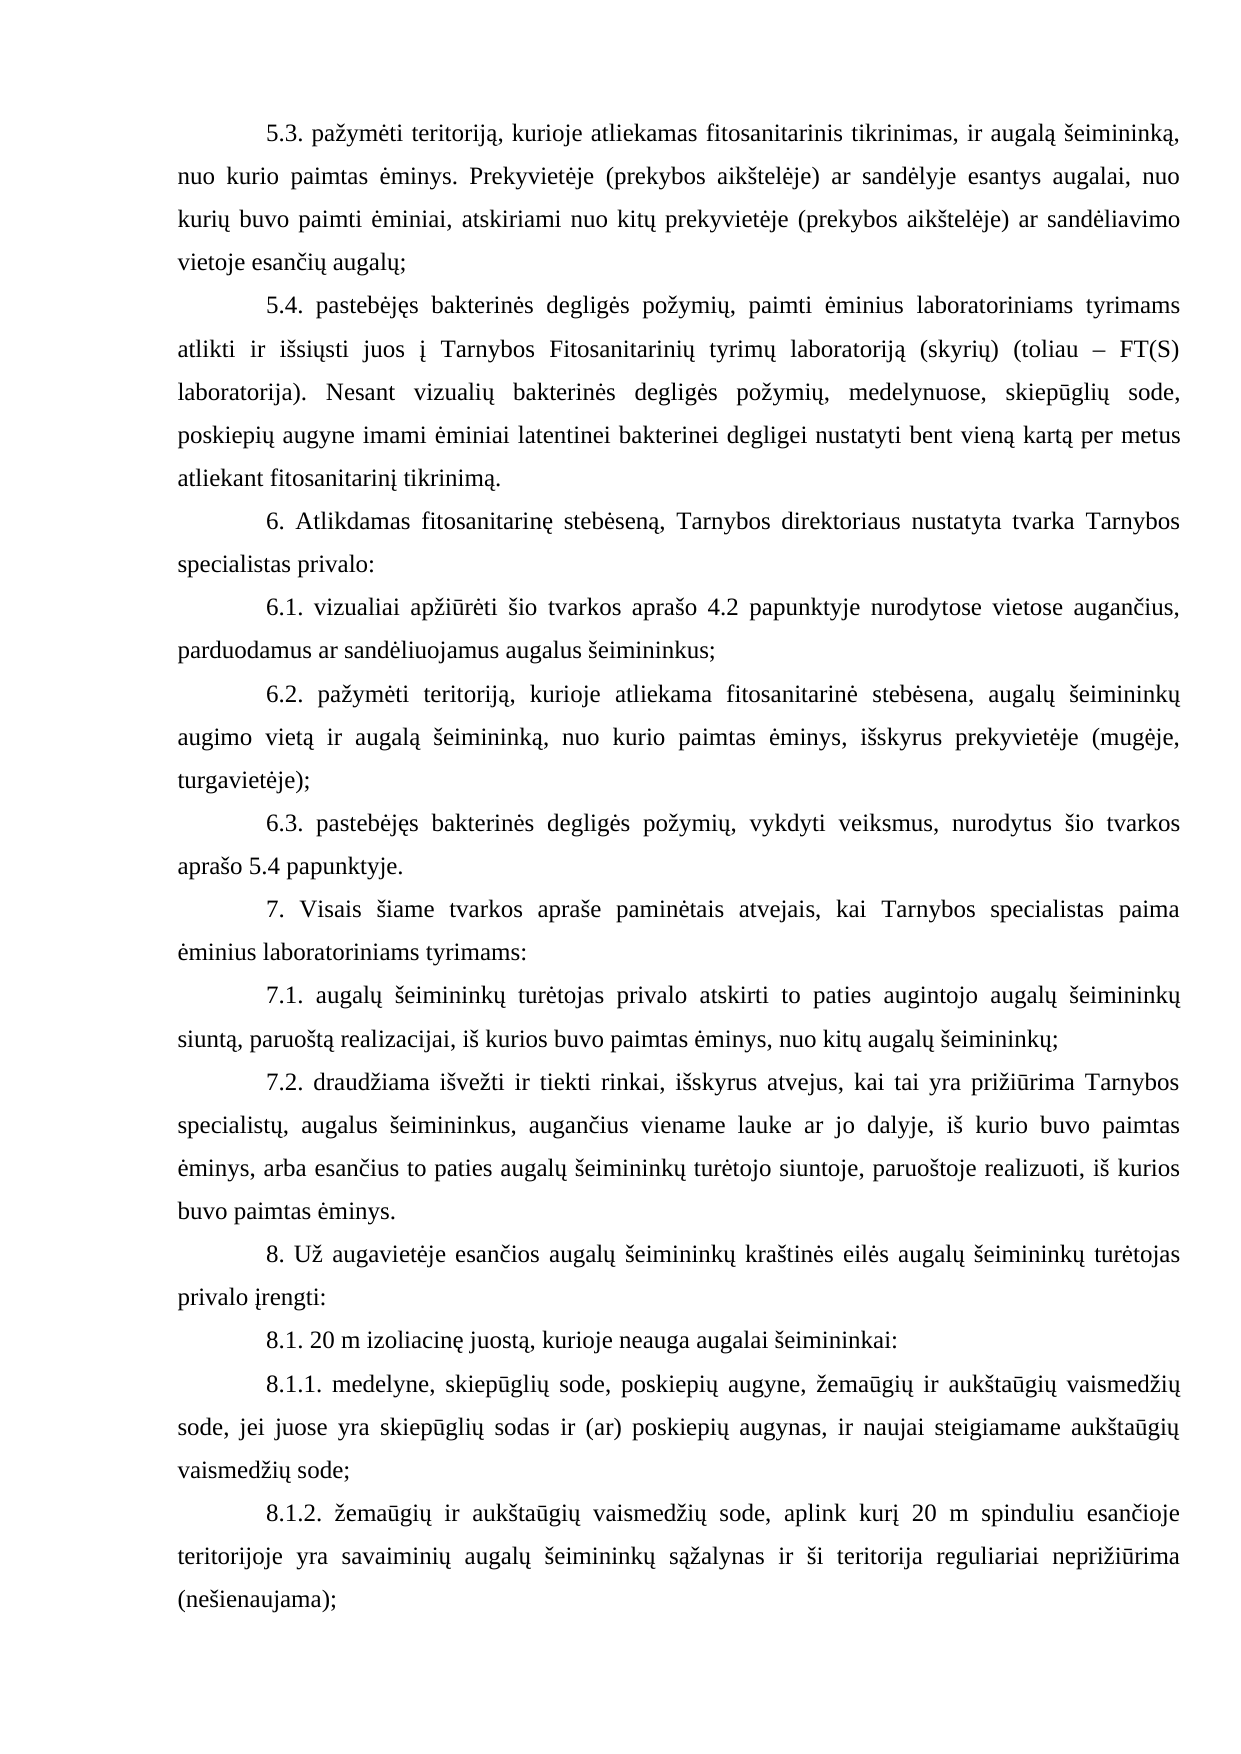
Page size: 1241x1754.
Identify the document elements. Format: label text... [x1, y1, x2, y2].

text 6.3. pastebėjęs bakterinės degligės požymių, vykdyti veiksmus, nurodytus šio tvarkos aprašo 5.4 papunktyje. [177, 808, 1181, 880]
text 6.1. vizualiai apžiūrėti šio tvarkos aprašo 4.2 papunktyje nurodytose vietose augančius, parduodamus ar sandėliuojamus augalus šeimininkus; [177, 592, 1181, 664]
text 8. Už augavietėje esančios augalų šeimininkų kraštinės eilės augalų šeimininkų turėtojas privalo įrengti: [177, 1239, 1181, 1311]
text 8.1.2. žemaūgių ir aukštaūgių vaismedžių sode, aplink kurį 20 m spinduliu esančioje teritorijoje yra savaiminių augalų šeimininkų sąžalynas ir ši teritorija reguliariai neprižiūrima (nešienaujama); [177, 1498, 1181, 1613]
text 6. Atlikdamas fitosanitarinę stebėseną, Tarnybos direktoriaus nustatyta tvarka Tarnybos specialistas privalo: [177, 506, 1181, 578]
text 7. Visais šiame tvarkos apraše paminėtais atvejais, kai Tarnybos specialistas paima ėminius laboratoriniams tyrimams: [177, 894, 1181, 966]
text 5.4. pastebėjęs bakterinės degligės požymių, paimti ėminius laboratoriniams tyrimams atlikti ir išsiųsti juos į Tarnybos Fitosanitarinių tyrimų laboratoriją (skyrių) (toliau – FT(S) laboratorija). Nesant vizualių bakterinės degligės požymių, medelynuose, skiepūglių sode, poskiepių augyne imami ėminiai latentinei bakterinei degligei nustatyti bent vieną kartą per metus atliekant fitosanitarinį tikrinimą. [177, 291, 1181, 492]
text 8.1.1. medelyne, skiepūglių sode, poskiepių augyne, žemaūgių ir aukštaūgių vaismedžių sode, jei juose yra skiepūglių sodas ir (ar) poskiepių augynas, ir naujai steigiamame aukštaūgių vaismedžių sode; [177, 1369, 1181, 1484]
text 8.1. 20 m izoliacinę juostą, kurioje neauga augalai šeimininkai: [177, 1326, 1181, 1354]
text 7.2. draudžiama išvežti ir tiekti rinkai, išskyrus atvejus, kai tai yra prižiūrima Tarnybos specialistų, augalus šeimininkus, augančius viename lauke ar jo dalyje, iš kurio buvo paimtas ėminys, arba esančius to paties augalų šeimininkų turėtojo siuntoje, paruoštoje realizuoti, iš kurios buvo paimtas ėminys. [177, 1067, 1181, 1225]
text 7.1. augalų šeimininkų turėtojas privalo atskirti to paties augintojo augalų šeimininkų siuntą, paruoštą realizacijai, iš kurios buvo paimtas ėminys, nuo kitų augalų šeimininkų; [177, 981, 1181, 1052]
text 5.3. pažymėti teritoriją, kurioje atliekamas fitosanitarinis tikrinimas, ir augalą šeimininką, nuo kurio paimtas ėminys. Prekyvietėje (prekybos aikštelėje) ar sandėlyje esantys augalai, nuo kurių buvo paimti ėminiai, atskiriami nuo kitų prekyvietėje (prekybos aikštelėje) ar sandėliavimo vietoje esančių augalų; [177, 118, 1181, 276]
text 6.2. pažymėti teritoriją, kurioje atliekama fitosanitarinė stebėsena, augalų šeimininkų augimo vietą ir augalą šeimininką, nuo kurio paimtas ėminys, išskyrus prekyvietėje (mugėje, turgavietėje); [177, 679, 1181, 794]
